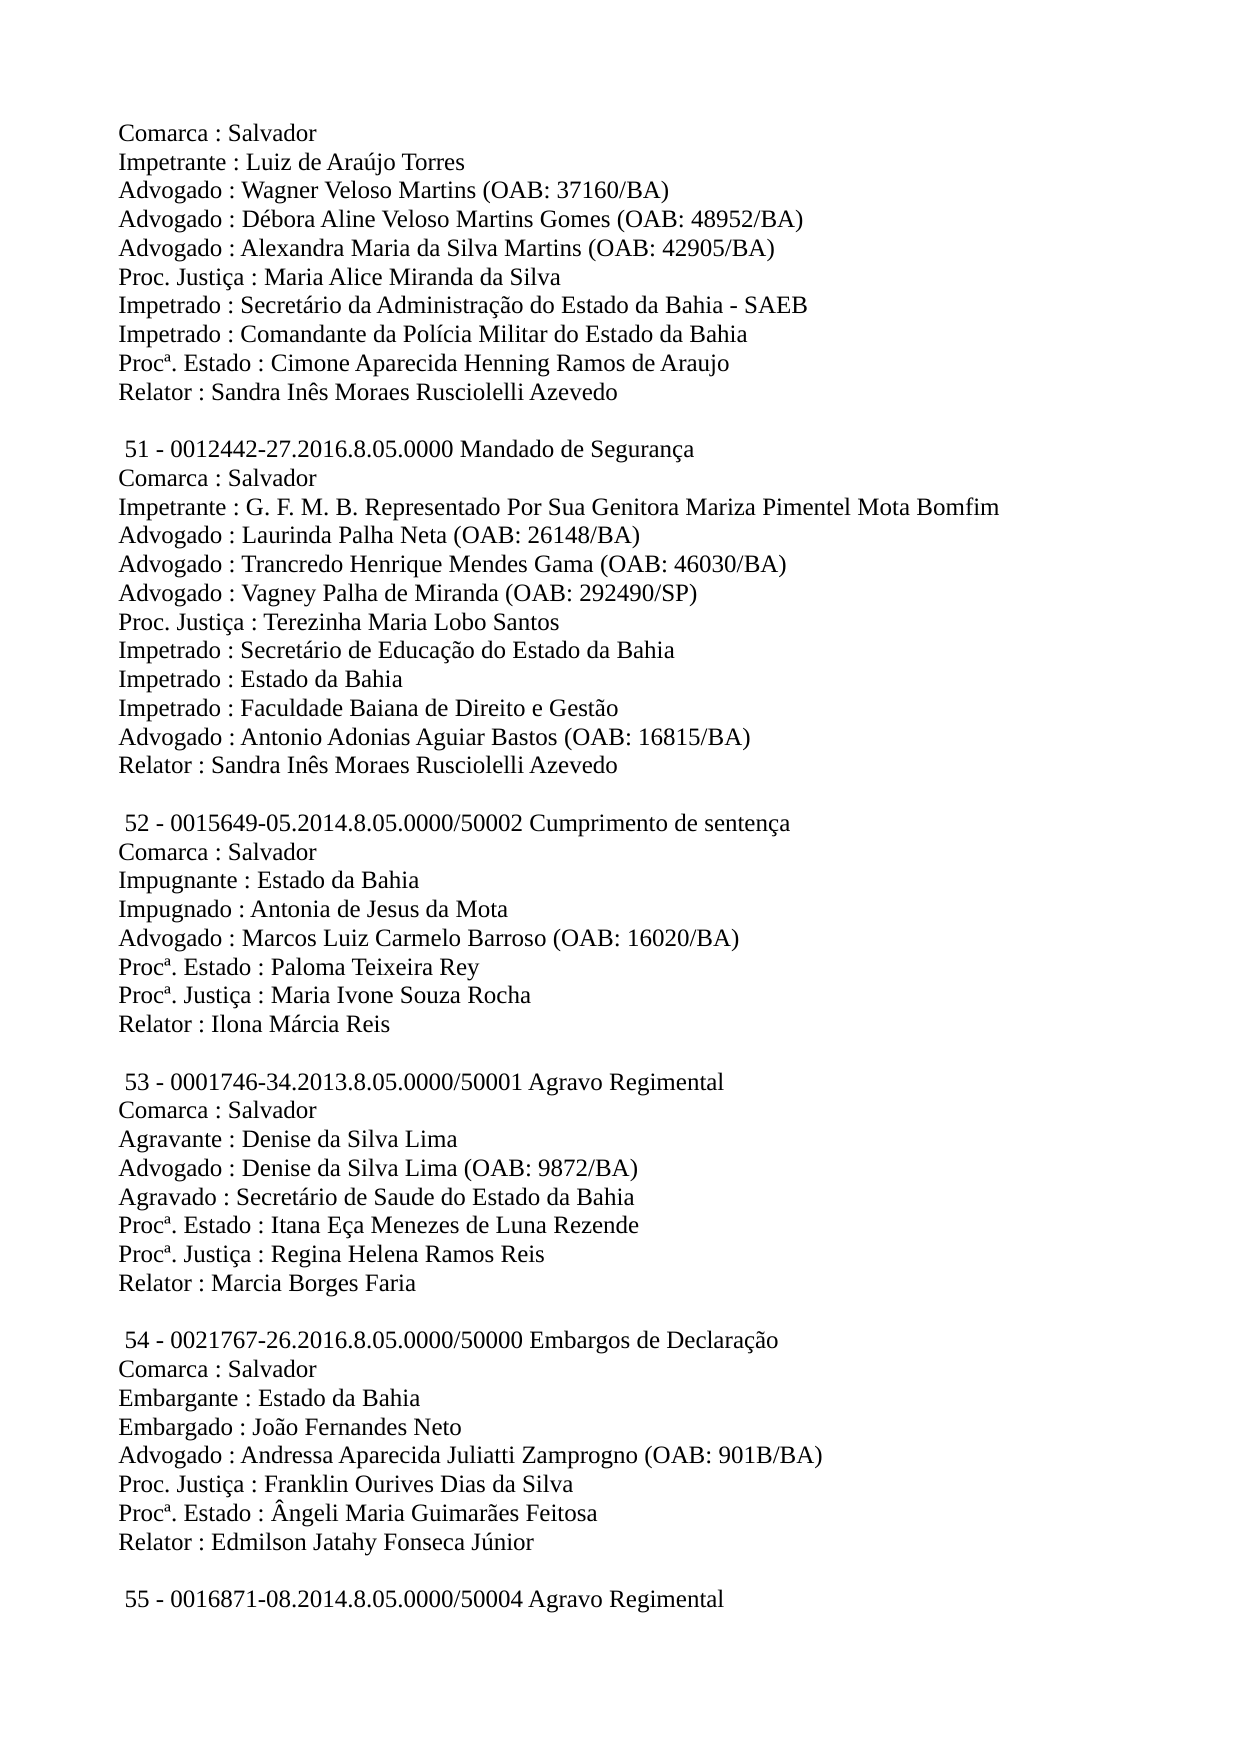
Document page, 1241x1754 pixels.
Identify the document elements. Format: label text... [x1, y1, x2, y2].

text Comarca : Salvador [118, 463, 1122, 492]
text Impetrante : G. F. M. B. Representado Por Sua Genitora Mariza Pimentel Mota Bomfim [118, 492, 1122, 521]
text Relator : Ilona Márcia Reis [118, 1009, 1122, 1038]
text Embargante : Estado da Bahia [118, 1383, 1122, 1412]
text Impetrado : Secretário da Administração do Estado da Bahia - SAEB [118, 291, 1122, 319]
text Impugnante : Estado da Bahia [118, 866, 1122, 894]
text Comarca : Salvador [118, 837, 1122, 866]
text Procª. Estado : Paloma Teixeira Rey [118, 952, 1122, 981]
text Procª. Justiça : Regina Helena Ramos Reis [118, 1239, 1122, 1268]
text 53 - 0001746-34.2013.8.05.0000/50001 Agravo Regimental [118, 1067, 1101, 1096]
text Impetrante : Luiz de Araújo Torres [118, 147, 1122, 176]
text Procª. Estado : Cimone Aparecida Henning Ramos de Araujo [118, 348, 1122, 377]
text Relator : Marcia Borges Faria [118, 1268, 1122, 1297]
text Comarca : Salvador [118, 1354, 1122, 1383]
text Proc. Justiça : Franklin Ourives Dias da Silva [118, 1469, 1122, 1498]
text Procª. Estado : Itana Eça Menezes de Luna Rezende [118, 1211, 1122, 1239]
text Impetrado : Secretário de Educação do Estado da Bahia [118, 636, 1122, 664]
text Advogado : Laurinda Palha Neta (OAB: 26148/BA) [118, 521, 1122, 549]
text Relator : Sandra Inês Moraes Rusciolelli Azevedo [118, 377, 1122, 406]
text Relator : Edmilson Jatahy Fonseca Júnior [118, 1527, 1122, 1556]
text 51 - 0012442-27.2016.8.05.0000 Mandado de Segurança [118, 434, 1101, 463]
text Comarca : Salvador [118, 118, 1122, 147]
text Advogado : Débora Aline Veloso Martins Gomes (OAB: 48952/BA) [118, 204, 1122, 233]
text Agravante : Denise da Silva Lima [118, 1124, 1122, 1153]
text Advogado : Vagney Palha de Miranda (OAB: 292490/SP) [118, 578, 1122, 607]
text Comarca : Salvador [118, 1096, 1122, 1124]
text Agravado : Secretário de Saude do Estado da Bahia [118, 1182, 1122, 1211]
text 52 - 0015649-05.2014.8.05.0000/50002 Cumprimento de sentença [118, 808, 1101, 837]
text Impetrado : Comandante da Polícia Militar do Estado da Bahia [118, 319, 1122, 348]
text Impetrado : Faculdade Baiana de Direito e Gestão [118, 693, 1122, 722]
text Advogado : Denise da Silva Lima (OAB: 9872/BA) [118, 1153, 1122, 1182]
text Advogado : Marcos Luiz Carmelo Barroso (OAB: 16020/BA) [118, 923, 1122, 952]
text Embargado : João Fernandes Neto [118, 1412, 1122, 1441]
text Advogado : Antonio Adonias Aguiar Bastos (OAB: 16815/BA) [118, 722, 1122, 751]
text 55 - 0016871-08.2014.8.05.0000/50004 Agravo Regimental [118, 1584, 1101, 1613]
text Impetrado : Estado da Bahia [118, 664, 1122, 693]
text Impugnado : Antonia de Jesus da Mota [118, 894, 1122, 923]
text Relator : Sandra Inês Moraes Rusciolelli Azevedo [118, 751, 1122, 779]
text Proc. Justiça : Maria Alice Miranda da Silva [118, 262, 1122, 291]
text Advogado : Andressa Aparecida Juliatti Zamprogno (OAB: 901B/BA) [118, 1441, 1122, 1469]
text Advogado : Wagner Veloso Martins (OAB: 37160/BA) [118, 176, 1122, 204]
text Advogado : Trancredo Henrique Mendes Gama (OAB: 46030/BA) [118, 549, 1122, 578]
text 54 - 0021767-26.2016.8.05.0000/50000 Embargos de Declaração [118, 1326, 1101, 1354]
text Procª. Justiça : Maria Ivone Souza Rocha [118, 981, 1122, 1009]
text Proc. Justiça : Terezinha Maria Lobo Santos [118, 607, 1122, 636]
text Advogado : Alexandra Maria da Silva Martins (OAB: 42905/BA) [118, 233, 1122, 262]
text Procª. Estado : Ângeli Maria Guimarães Feitosa [118, 1498, 1122, 1527]
